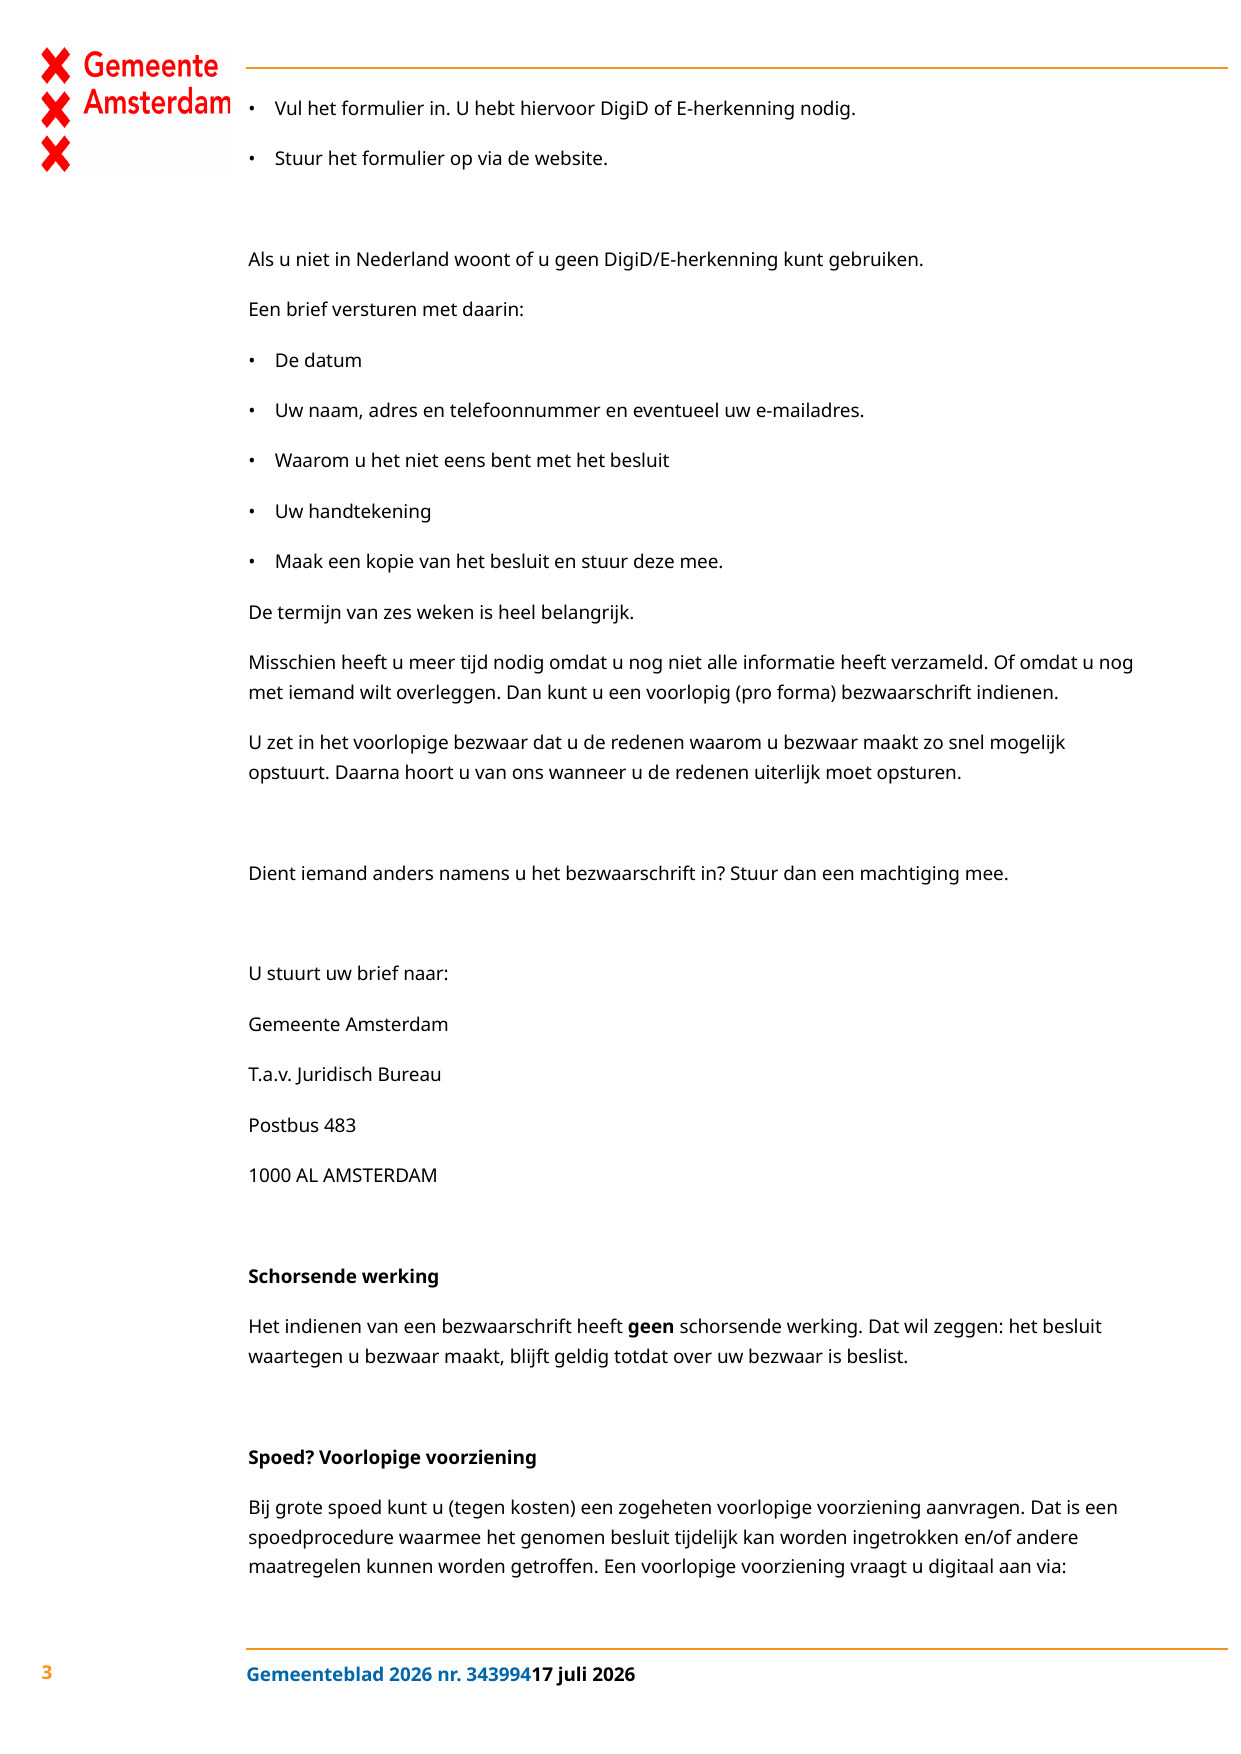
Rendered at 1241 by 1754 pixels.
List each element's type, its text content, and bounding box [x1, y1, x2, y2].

text Bij grote spoed kunt u (tegen kosten) een zogeheten voorlopige voorziening aanvragen. Dat is een spoedprocedure waarmee het genomen besluit tijdelijk kan worden ingetrokken en/of andere maatregelen kunnen worden getroffen. Een voorlopige voorziening vraagt u digitaal aan via: [248, 1494, 1152, 1579]
text • Uw naam, adres en telefoonnummer en eventueel uw e-mailadres. [248, 397, 1152, 423]
text U stuurt uw brief naar: [248, 961, 1152, 986]
text • Vul het formulier in. U hebt hiervoor DigiD of E-herkenning nodig. [248, 95, 1152, 121]
text • Waarom u het niet eens bent met het besluit [248, 448, 1152, 473]
text De termijn van zes weken is heel belangrijk. [248, 599, 1152, 625]
picture [41, 47, 231, 172]
text T.a.v. Juridisch Bureau [248, 1061, 1152, 1087]
text • Maak een kopie van het besluit en stuur deze mee. [248, 548, 1152, 574]
text 1000 AL AMSTERDAM [248, 1162, 1152, 1188]
text Gemeente Amsterdam [248, 1011, 1152, 1037]
text U zet in het voorlopige bezwaar dat u de redenen waarom u bezwaar maakt zo snel mogelijk opstuurt. Daarna hoort u van ons wanneer u de redenen uiterlijk moet opsturen. [248, 729, 1152, 785]
text Misschien heeft u meer tijd nodig omdat u nog niet alle informatie heeft verzameld. Of omdat u nog met iemand wilt overleggen. Dan kunt u een voorlopig (pro forma) bezwaarschrift indienen. [248, 649, 1152, 705]
text • De datum [248, 347, 1152, 373]
text Postbus 483 [248, 1112, 1152, 1138]
text • Stuur het formulier op via de website. [248, 145, 1152, 171]
text Als u niet in Nederland woont of u geen DigiD/E-herkenning kunt gebruiken. [248, 246, 1152, 272]
text Het indienen van een bezwaarschrift heeft geen schorsende werking. Dat wil zeggen: het besluit waartegen u bezwaar maakt, blijft geldig totdat over uw bezwaar is beslist. [248, 1313, 1152, 1369]
text • Uw handtekening [248, 498, 1152, 524]
text Schorsende werking [248, 1263, 1152, 1289]
text Dient iemand anders namens u het bezwaarschrift in? Stuur dan een machtiging mee. [248, 860, 1152, 886]
text Spoed? Voorlopige voorziening [248, 1444, 1152, 1470]
text Een brief versturen met daarin: [248, 296, 1152, 322]
